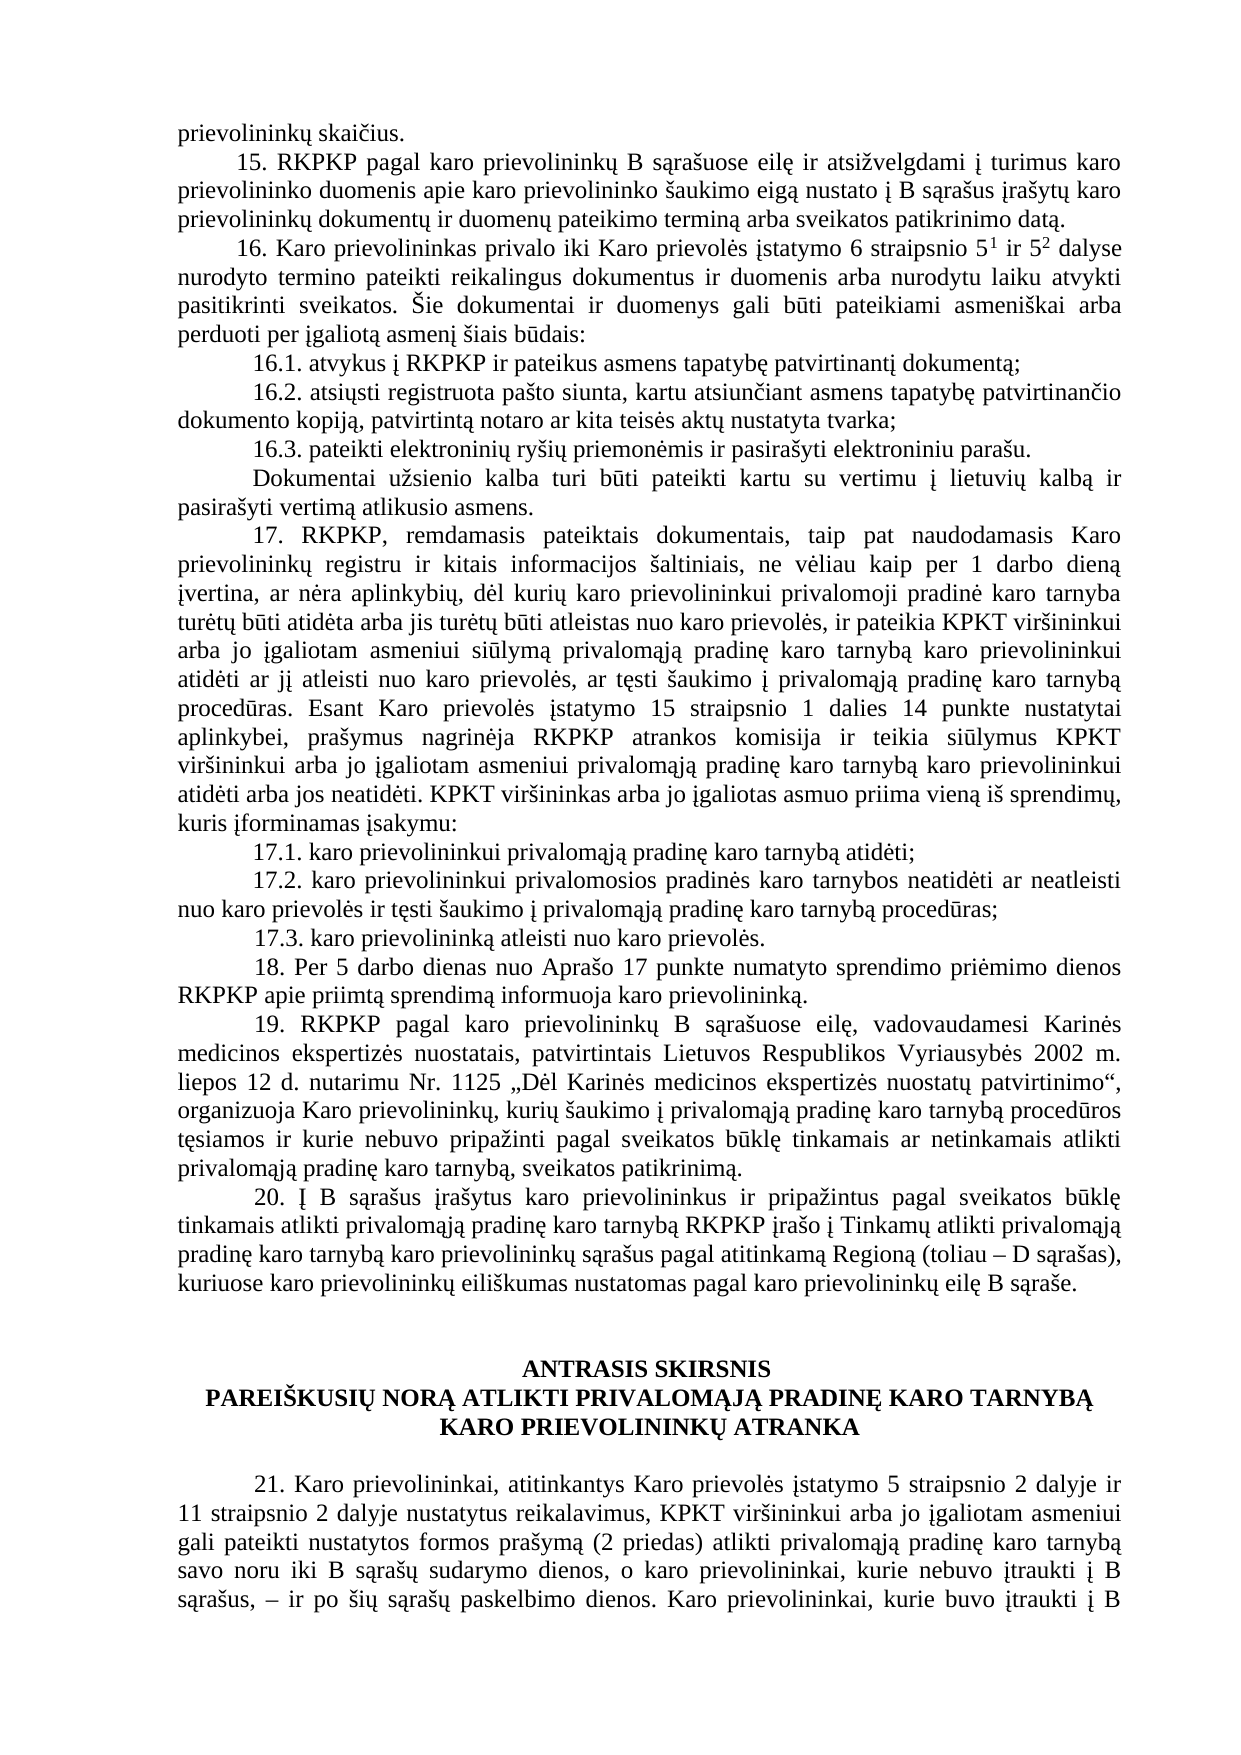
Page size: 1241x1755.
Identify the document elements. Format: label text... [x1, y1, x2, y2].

text 18. Per 5 darbo dienas nuo Aprašo 17 punkte numatyto sprendimo priėmimo dienos RKPKP apie priimtą sprendimą informuoja karo prievolininką. [177, 952, 1122, 1009]
text 16.3. pateikti elektroninių ryšių priemonėmis ir pasirašyti elektroniniu parašu. [177, 434, 1122, 463]
text 21. Karo prievolininkai, atitinkantys Karo prievolės įstatymo 5 straipsnio 2 dalyje ir 11 straipsnio 2 dalyje nustatytus reikalavimus, KPKT viršininkui arba jo įgaliotam asmeniui gali pateikti nustatytos formos prašymą (2 priedas) atlikti privalomąją pradinę karo tarnybą savo noru iki B sąrašų sudarymo dienos, o karo prievolininkai, kurie nebuvo įtraukti į B sąrašus, – ir po šių sąrašų paskelbimo dienos. Karo prievolininkai, kurie buvo įtraukti į B [177, 1469, 1122, 1613]
text Dokumentai užsienio kalba turi būti pateikti kartu su vertimu į lietuvių kalbą ir pasirašyti vertimą atlikusio asmens. [177, 463, 1122, 521]
text prievolininkų skaičius. [177, 118, 1122, 147]
text 19. RKPKP pagal karo prievolininkų B sąrašuose eilę, vadovaudamesi Karinės medicinos ekspertizės nuostatais, patvirtintais Lietuvos Respublikos Vyriausybės 2002 m. liepos 12 d. nutarimu Nr. 1125 „Dėl Karinės medicinos ekspertizės nuostatų patvirtinimo“, organizuoja Karo prievolininkų, kurių šaukimo į privalomąją pradinę karo tarnybą procedūros tęsiamos ir kurie nebuvo pripažinti pagal sveikatos būklę tinkamais ar netinkamais atlikti privalomąją pradinę karo tarnybą, sveikatos patikrinimą. [177, 1009, 1122, 1182]
text ANTRASIS SKIRSNIS [177, 1354, 1122, 1383]
text 16.1. atvykus į RKPKP ir pateikus asmens tapatybę patvirtinantį dokumentą; [177, 348, 1122, 377]
text 20. Į B sąrašus įrašytus karo prievolininkus ir pripažintus pagal sveikatos būklę tinkamais atlikti privalomąją pradinę karo tarnybą RKPKP įrašo į Tinkamų atlikti privalomąją pradinę karo tarnybą karo prievolininkų sąrašus pagal atitinkamą Regioną (toliau – D sąrašas), kuriuose karo prievolininkų eiliškumas nustatomas pagal karo prievolininkų eilę B sąraše. [177, 1182, 1122, 1297]
text Pareiškusių norą atlikti PRIVALOMĄJĄ PRADINĘ KARO TARNYBĄ karo prievolininkų atranka [177, 1383, 1122, 1441]
text 17.2. karo prievolininkui privalomosios pradinės karo tarnybos neatidėti ar neatleisti nuo karo prievolės ir tęsti šaukimo į privalomąją pradinę karo tarnybą procedūras; [177, 866, 1122, 923]
text 17.1. karo prievolininkui privalomąją pradinę karo tarnybą atidėti; [177, 837, 1122, 866]
text 16. Karo prievolininkas privalo iki Karo prievolės įstatymo 6 straipsnio 51 ir 52 dalyse nurodyto termino pateikti reikalingus dokumentus ir duomenis arba nurodytu laiku atvykti pasitikrinti sveikatos. Šie dokumentai ir duomenys gali būti pateikiami asmeniškai arba perduoti per įgaliotą asmenį šiais būdais: [177, 233, 1122, 348]
text 17.3. karo prievolininką atleisti nuo karo prievolės. [177, 923, 1122, 952]
text 17. RKPKP, remdamasis pateiktais dokumentais, taip pat naudodamasis Karo prievolininkų registru ir kitais informacijos šaltiniais, ne vėliau kaip per 1 darbo dieną įvertina, ar nėra aplinkybių, dėl kurių karo prievolininkui privalomoji pradinė karo tarnyba turėtų būti atidėta arba jis turėtų būti atleistas nuo karo prievolės, ir pateikia KPKT viršininkui arba jo įgaliotam asmeniui siūlymą privalomąją pradinę karo tarnybą karo prievolininkui atidėti ar jį atleisti nuo karo prievolės, ar tęsti šaukimo į privalomąją pradinę karo tarnybą procedūras. Esant Karo prievolės įstatymo 15 straipsnio 1 dalies 14 punkte nustatytai aplinkybei, prašymus nagrinėja RKPKP atrankos komisija ir teikia siūlymus KPKT viršininkui arba jo įgaliotam asmeniui privalomąją pradinę karo tarnybą karo prievolininkui atidėti arba jos neatidėti. KPKT viršininkas arba jo įgaliotas asmuo priima vieną iš sprendimų, kuris įforminamas įsakymu: [177, 521, 1122, 837]
text 15. RKPKP pagal karo prievolininkų B sąrašuose eilę ir atsižvelgdami į turimus karo prievolininko duomenis apie karo prievolininko šaukimo eigą nustato į B sąrašus įrašytų karo prievolininkų dokumentų ir duomenų pateikimo terminą arba sveikatos patikrinimo datą. [177, 147, 1122, 233]
text 16.2. atsiųsti registruota pašto siunta, kartu atsiunčiant asmens tapatybę patvirtinančio dokumento kopiją, patvirtintą notaro ar kita teisės aktų nustatyta tvarka; [177, 377, 1122, 434]
